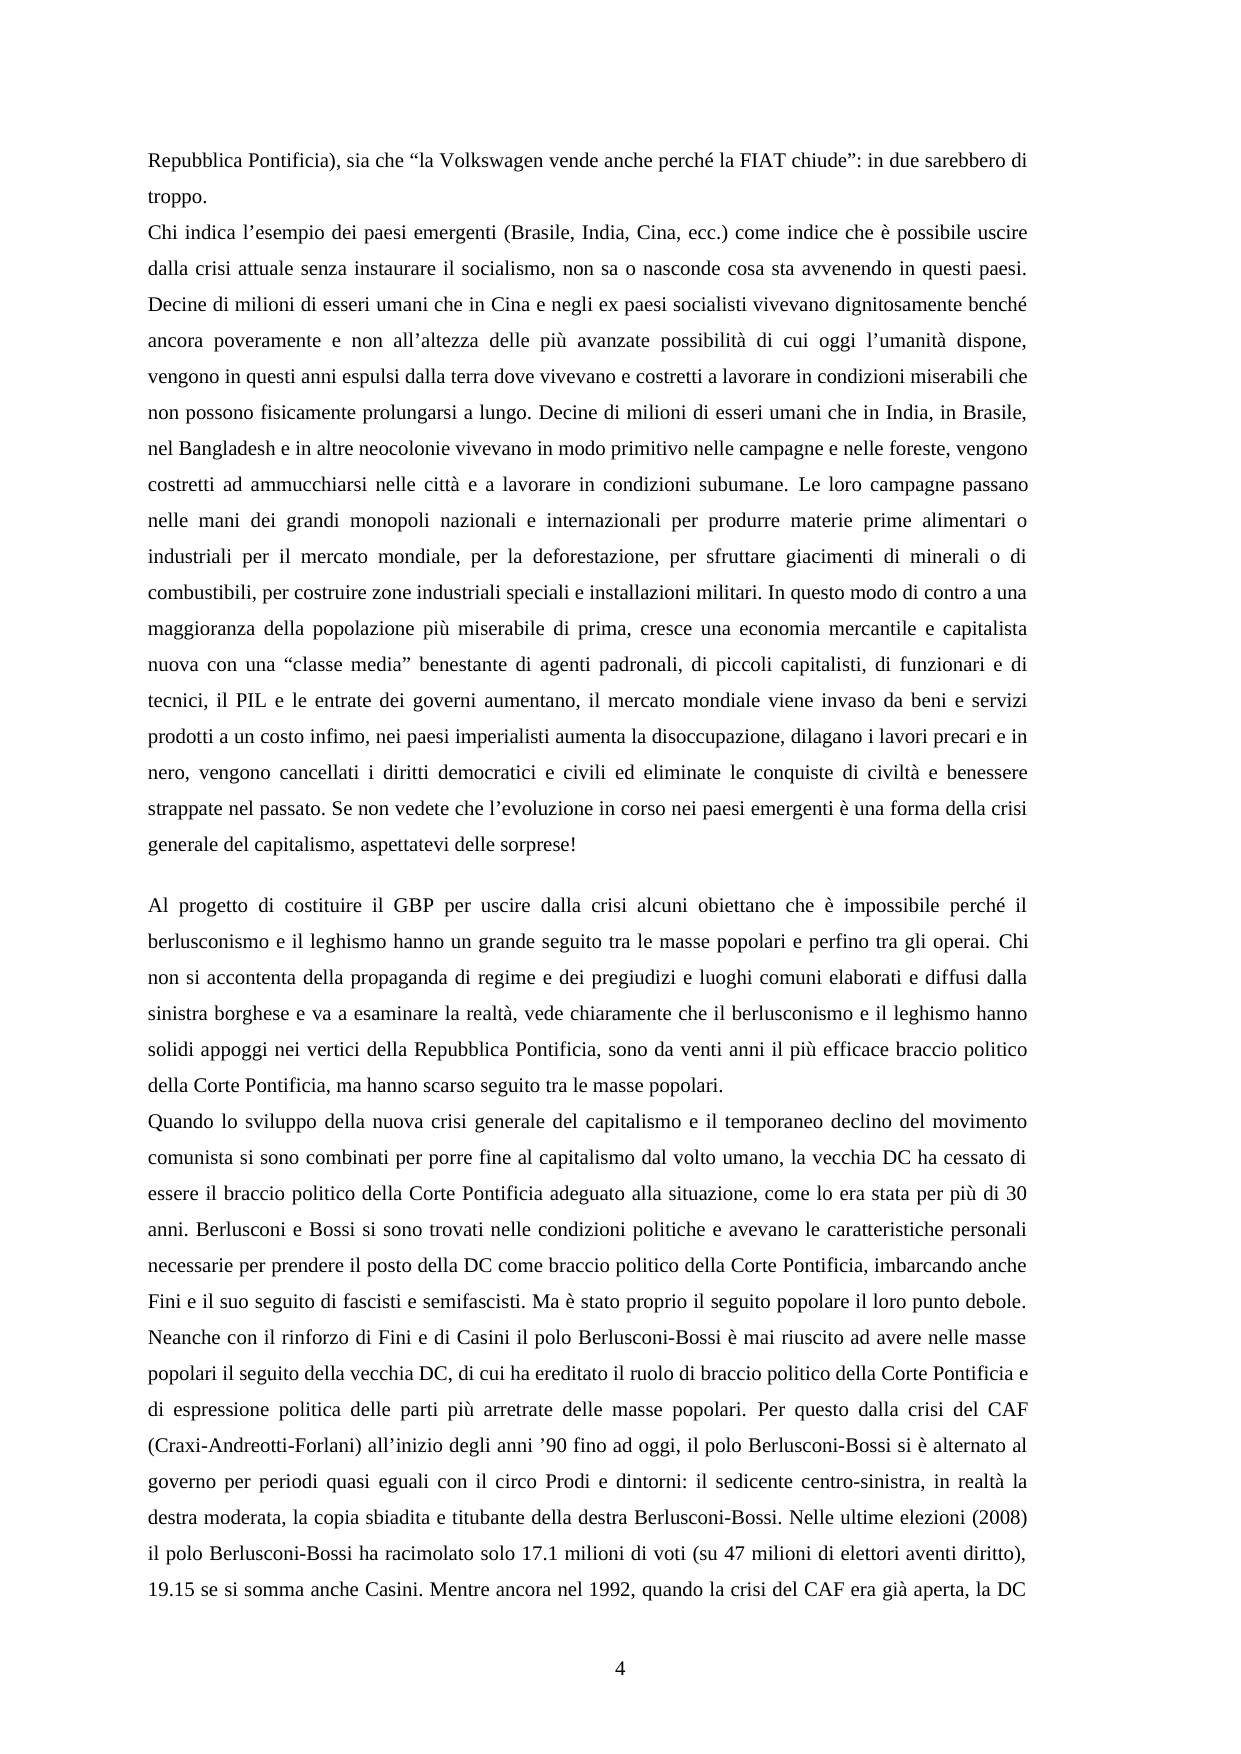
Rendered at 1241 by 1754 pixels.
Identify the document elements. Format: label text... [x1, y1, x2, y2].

text Quando lo sviluppo della nuova crisi generale del capitalismo e il temporaneo declino del movimento comunista si sono combinati per porre fine al capitalismo dal volto umano, la vecchia DC ha cessato di essere il braccio politico della Corte Pontificia adeguato alla situazione, come lo era stata per più di 30 anni. Berlusconi e Bossi si sono trovati nelle condizioni politiche e avevano le caratteristiche personali necessarie per prendere il posto della DC come braccio politico della Corte Pontificia, imbarcando anche Fini e il suo seguito di fascisti e semifascisti. Ma è stato proprio il seguito popolare il loro punto debole. Neanche con il rinforzo di Fini e di Casini il polo Berlusconi-Bossi è mai riuscito ad avere nelle masse popolari il seguito della vecchia DC, di cui ha ereditato il ruolo di braccio politico della Corte Pontificia e di espressione politica delle parti più arretrate delle masse popolari. Per questo dalla crisi del CAF (Craxi-Andreotti-Forlani) all’inizio degli anni ’90 fino ad oggi, il polo Berlusconi-Bossi si è alternato al governo per periodi quasi eguali con il circo Prodi e dintorni: il sedicente centro-sinistra, in realtà la destra moderata, la copia sbiadita e titubante della destra Berlusconi-Bossi. Nelle ultime elezioni (2008) il polo Berlusconi-Bossi ha racimolato solo 17.1 milioni di voti (su 47 milioni di elettori aventi diritto), 19.15 se si somma anche Casini. Mentre ancora nel 1992, quando la crisi del CAF era già aperta, la DC [148, 1109, 1029, 1601]
text Repubblica Pontificia), sia che “la Volkswagen vende anche perché la FIAT chiude”: in due sarebbero di troppo. [148, 148, 1029, 208]
text Chi indica l’esempio dei paesi emergenti (Brasile, India, Cina, ecc.) come indice che è possibile uscire dalla crisi attuale senza instaurare il socialismo, non sa o nasconde cosa sta avvenendo in questi paesi. Decine di milioni di esseri umani che in Cina e negli ex paesi socialisti vivevano dignitosamente benché ancora poveramente e non all’altezza delle più avanzate possibilità di cui oggi l’umanità dispone, vengono in questi anni espulsi dalla terra dove vivevano e costretti a lavorare in condizioni miserabili che non possono fisicamente prolungarsi a lungo. Decine di milioni di esseri umani che in India, in Brasile, nel Bangladesh e in altre neocolonie vivevano in modo primitivo nelle campagne e nelle foreste, vengono costretti ad ammucchiarsi nelle città e a lavorare in condizioni subumane. Le loro campagne passano nelle mani dei grandi monopoli nazionali e internazionali per produrre materie prime alimentari o industriali per il mercato mondiale, per la deforestazione, per sfruttare giacimenti di minerali o di combustibili, per costruire zone industriali speciali e installazioni militari. In questo modo di contro a una maggioranza della popolazione più miserabile di prima, cresce una economia mercantile e capitalista nuova con una “classe media” benestante di agenti padronali, di piccoli capitalisti, di funzionari e di tecnici, il PIL e le entrate dei governi aumentano, il mercato mondiale viene invaso da beni e servizi prodotti a un costo infimo, nei paesi imperialisti aumenta la disoccupazione, dilagano i lavori precari e in nero, vengono cancellati i diritti democratici e civili ed eliminate le conquiste di civiltà e benessere strappate nel passato. Se non vedete che l’evoluzione in corso nei paesi emergenti è una forma della crisi generale del capitalismo, aspettatevi delle sorprese! [148, 220, 1029, 856]
text Al progetto di costituire il GBP per uscire dalla crisi alcuni obiettano che è impossibile perché il berlusconismo e il leghismo hanno un grande seguito tra le masse popolari e perfino tra gli operai. Chi non si accontenta della propaganda di regime e dei pregiudizi e luoghi comuni elaborati e diffusi dalla sinistra borghese e va a esaminare la realtà, vede chiaramente che il berlusconismo e il leghismo hanno solidi appoggi nei vertici della Repubblica Pontificia, sono da venti anni il più efficace braccio politico della Corte Pontificia, ma hanno scarso seguito tra le masse popolari. [148, 892, 1029, 1097]
